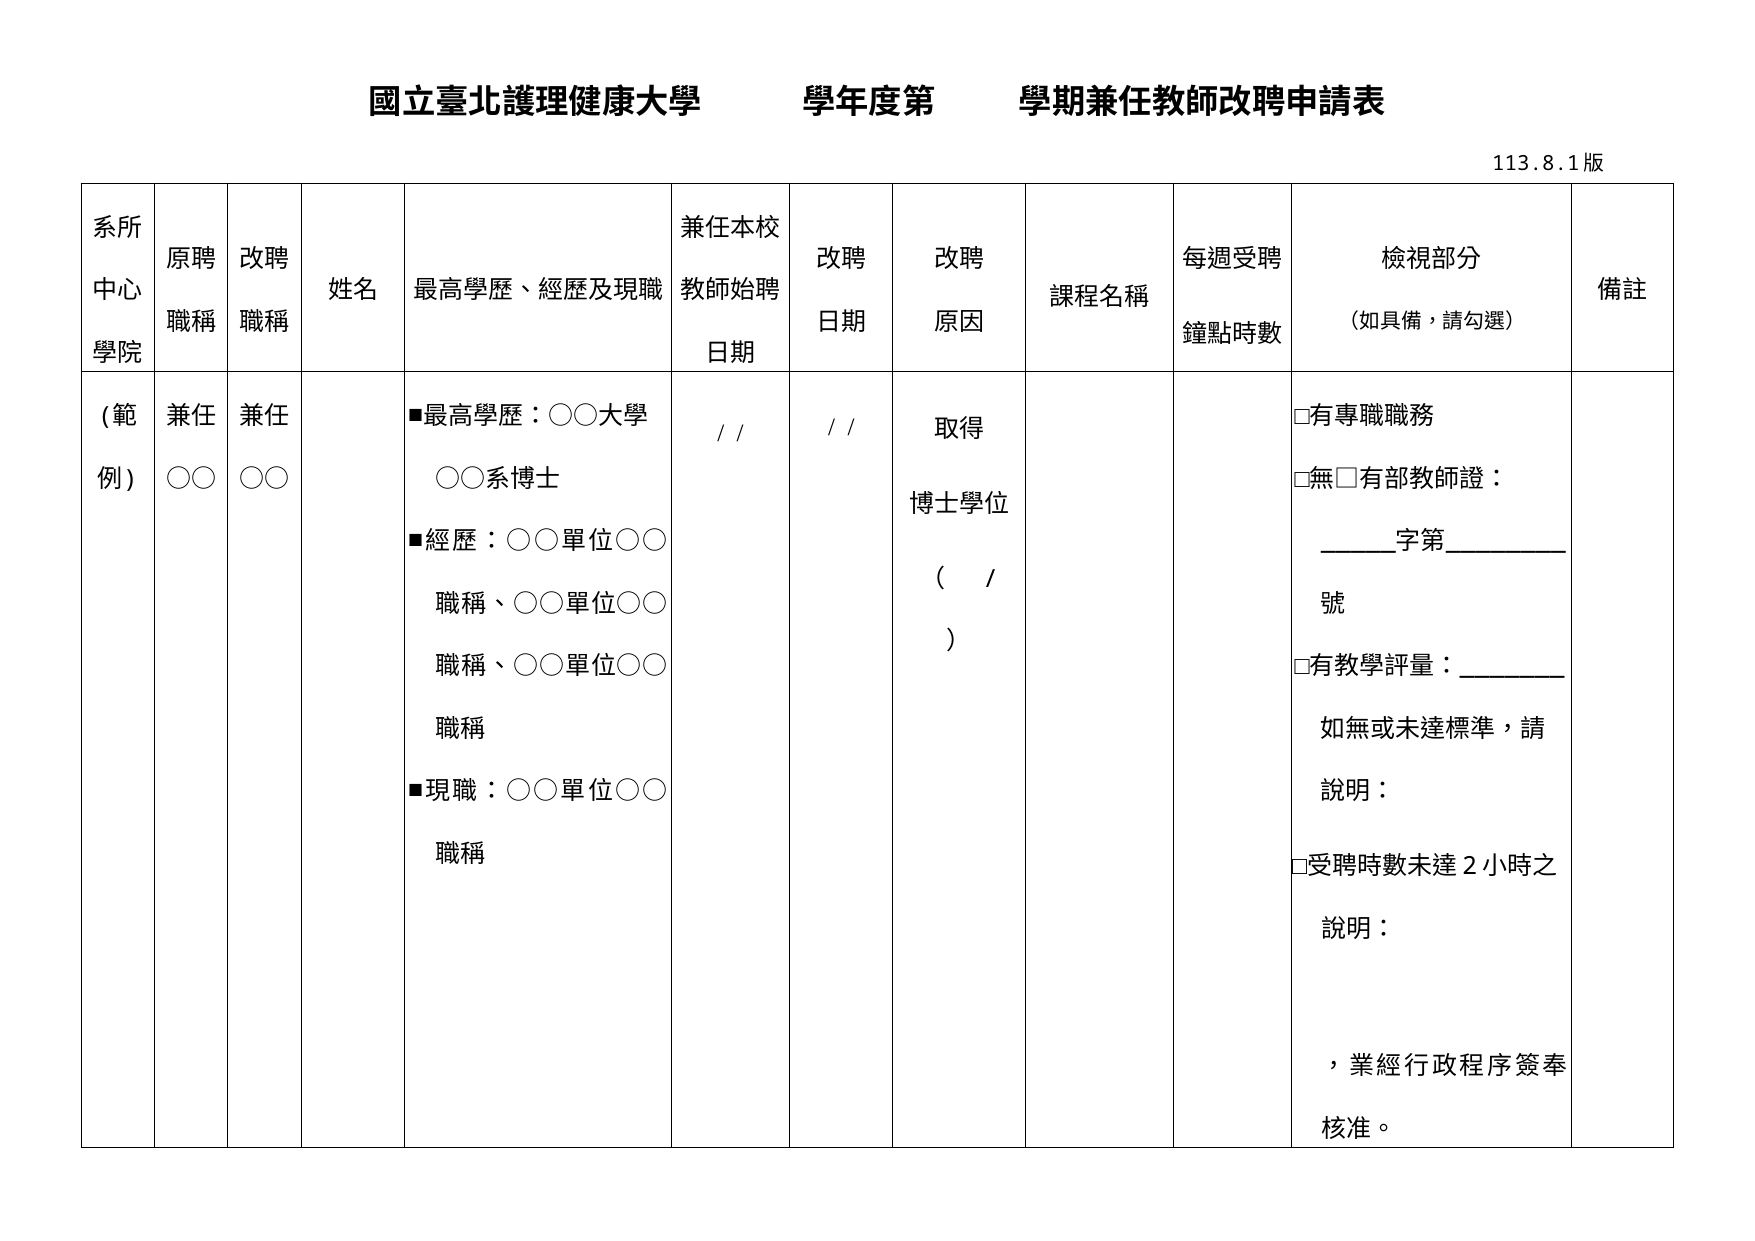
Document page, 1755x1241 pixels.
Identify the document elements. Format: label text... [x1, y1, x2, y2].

table_header 備註 [1572, 184, 1673, 371]
table_header 改聘 日期 [790, 184, 892, 371]
table_header 改聘 職稱 [228, 184, 301, 371]
table_header 原聘 職稱 [155, 184, 227, 371]
table_cell / / [672, 372, 789, 1147]
table_header 兼任本校 教師始聘 日期 [672, 184, 789, 371]
table_header 每週受聘 鐘點時數 [1174, 184, 1291, 371]
table_cell [1572, 372, 1673, 1147]
table_header 姓名 [302, 184, 404, 371]
table_cell [1026, 372, 1173, 1147]
text 113.8.1版 [150, 120, 1604, 183]
table_header 檢視部分 （如具備，請勾選） [1292, 184, 1571, 371]
table_header 最高學歷、經歷及現職 [405, 184, 671, 371]
table_cell [302, 372, 404, 1147]
table_cell / / [790, 372, 892, 1147]
table_cell 兼任○○ [228, 372, 301, 1147]
text 國立臺北護理健康大學 學年度第 學期兼任教師改聘申請表 [150, 58, 1604, 120]
table_cell □有專職職務 □無□有部教師證： _____字第________號 □有教學評量：_______如無或未達標準，請說明： □受聘時數未達2小時之說明： ，業經行政程序簽奉核准。 [1292, 372, 1571, 1147]
table_cell ■最高學歷：○○大學○○系博士 ■經歷：○○單位○○職稱、○○單位○○職稱、○○單位○○職稱 ■現職：○○單位○○職稱 [405, 372, 671, 1147]
table_cell 兼任○○ [155, 372, 227, 1147]
table_cell [1174, 372, 1291, 1147]
table_header 系所中心學院 [82, 184, 154, 371]
table_header 課程名稱 [1026, 184, 1173, 371]
table_cell 取得 博士學位 （ / ） [893, 372, 1025, 1147]
table_cell (範例) [82, 372, 154, 1147]
table_header 改聘 原因 [893, 184, 1025, 371]
